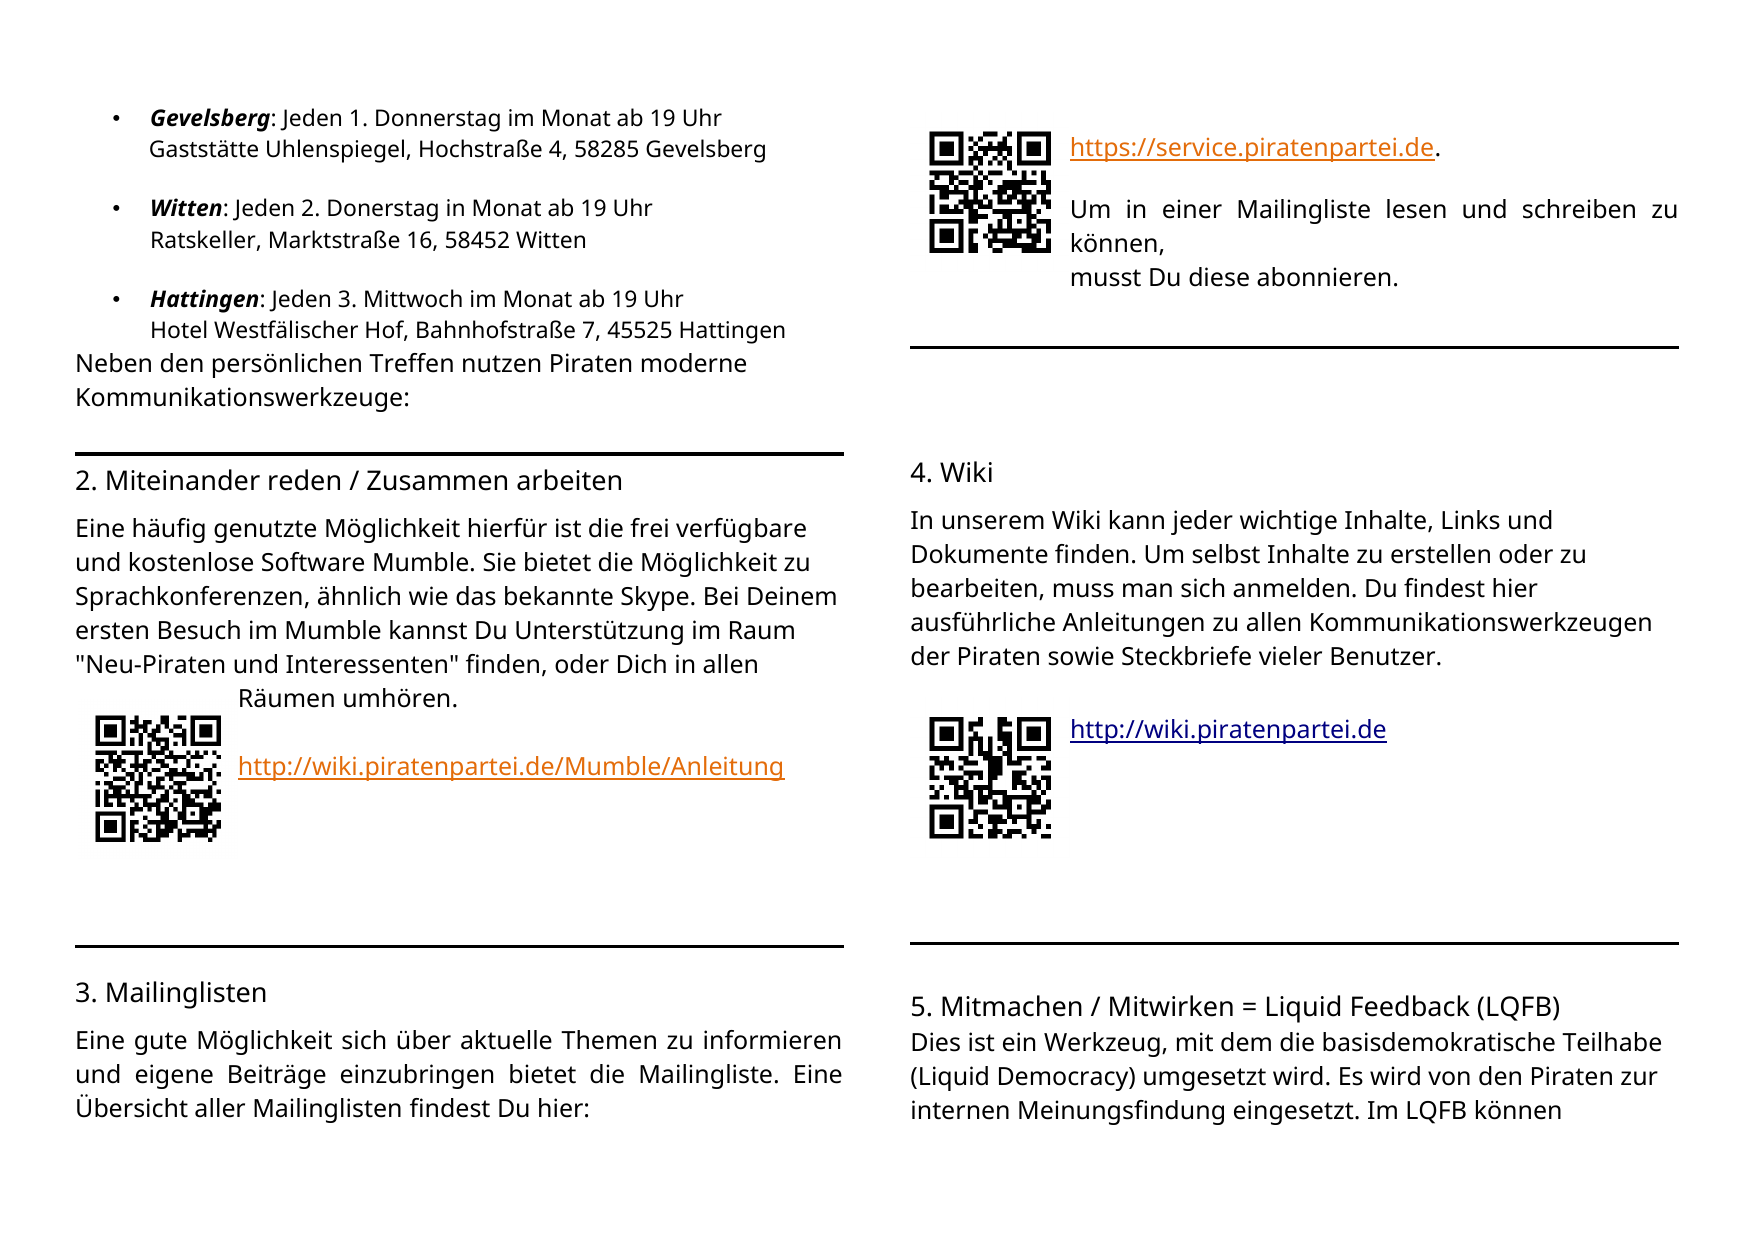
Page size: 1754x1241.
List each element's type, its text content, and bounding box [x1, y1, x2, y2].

text Um in einer Mailingliste lesen und schreiben zu können, [1070, 192, 1679, 260]
list Witten: Jeden 2. Donerstag in Monat ab 19 Uhr [112, 192, 844, 224]
text http://wiki.piratenpartei.de [910, 673, 1679, 746]
text Gaststätte Uhlenspiegel, Hochstraße 4, 58285 Gevelsberg [75, 133, 844, 164]
text Neben den persönlichen Treffen nutzen Piraten moderne Kommunikationswerkzeuge: [75, 345, 844, 413]
picture [78, 699, 238, 859]
text Eine häufig genutzte Möglichkeit hierfür ist die frei verfüg­bare und kostenlose Software Mumble. Sie bietet die Mög­lich­keit zu Sprachkonferenzen, ähnlich wie das bekannte Skype. Bei Deinem ersten Besuch im Mumble kannst Du Unterstützung im Raum "Neu-Piraten und Interessenten" finden, oder Dich in allen Räumen umhören. [75, 511, 844, 749]
text http://wiki.piratenpartei.de/Mumble/Anleitung [238, 749, 844, 783]
text 4. Wiki [910, 453, 1679, 490]
list Ratskeller, Marktstraße 16, 58452 Witten [112, 224, 844, 255]
text 5. Mitmachen / Mitwirken = Liquid Feedback (LQFB) [910, 988, 1679, 1024]
text https://service.piratenpartei.de. [1070, 130, 1679, 164]
list Hotel Westfälischer Hof, Bahnhofstraße 7, 45525 Hattingen [112, 314, 844, 345]
picture [910, 112, 1070, 272]
picture [910, 697, 1070, 858]
text In unserem Wiki kann jeder wichtige Inhalte, Links und Dokumente finden. Um selbst Inhalte zu erstellen oder zu bearbeiten, muss man sich anmelden. Du findest hier ausführliche Anleitungen zu allen Kommunikations­werk­zeugen der Piraten sowie Steckbriefe vieler Benutzer. [910, 502, 1679, 673]
text 3. Mailinglisten [75, 973, 844, 1010]
text Dies ist ein Werkzeug, mit dem die basisdemokratische Teilhabe (Liquid Democracy) umgesetzt wird. Es wird von den Piraten zur internen Meinungsfindung eingesetzt. Im LQFB können [910, 1024, 1679, 1127]
text musst Du diese abonnieren. [910, 260, 1679, 294]
text Eine gute Möglichkeit sich über aktuelle Themen zu informieren und eigene Beiträge einzubringen bietet die Mailingliste. Eine Übersicht aller Mailinglisten findest Du hier: [75, 1023, 844, 1125]
list Gevelsberg: Jeden 1. Donnerstag im Monat ab 19 Uhr [112, 102, 844, 133]
list Hattingen: Jeden 3. Mittwoch im Monat ab 19 Uhr [112, 283, 844, 314]
text 2. Miteinander reden / Zusammen arbeiten [75, 461, 844, 498]
